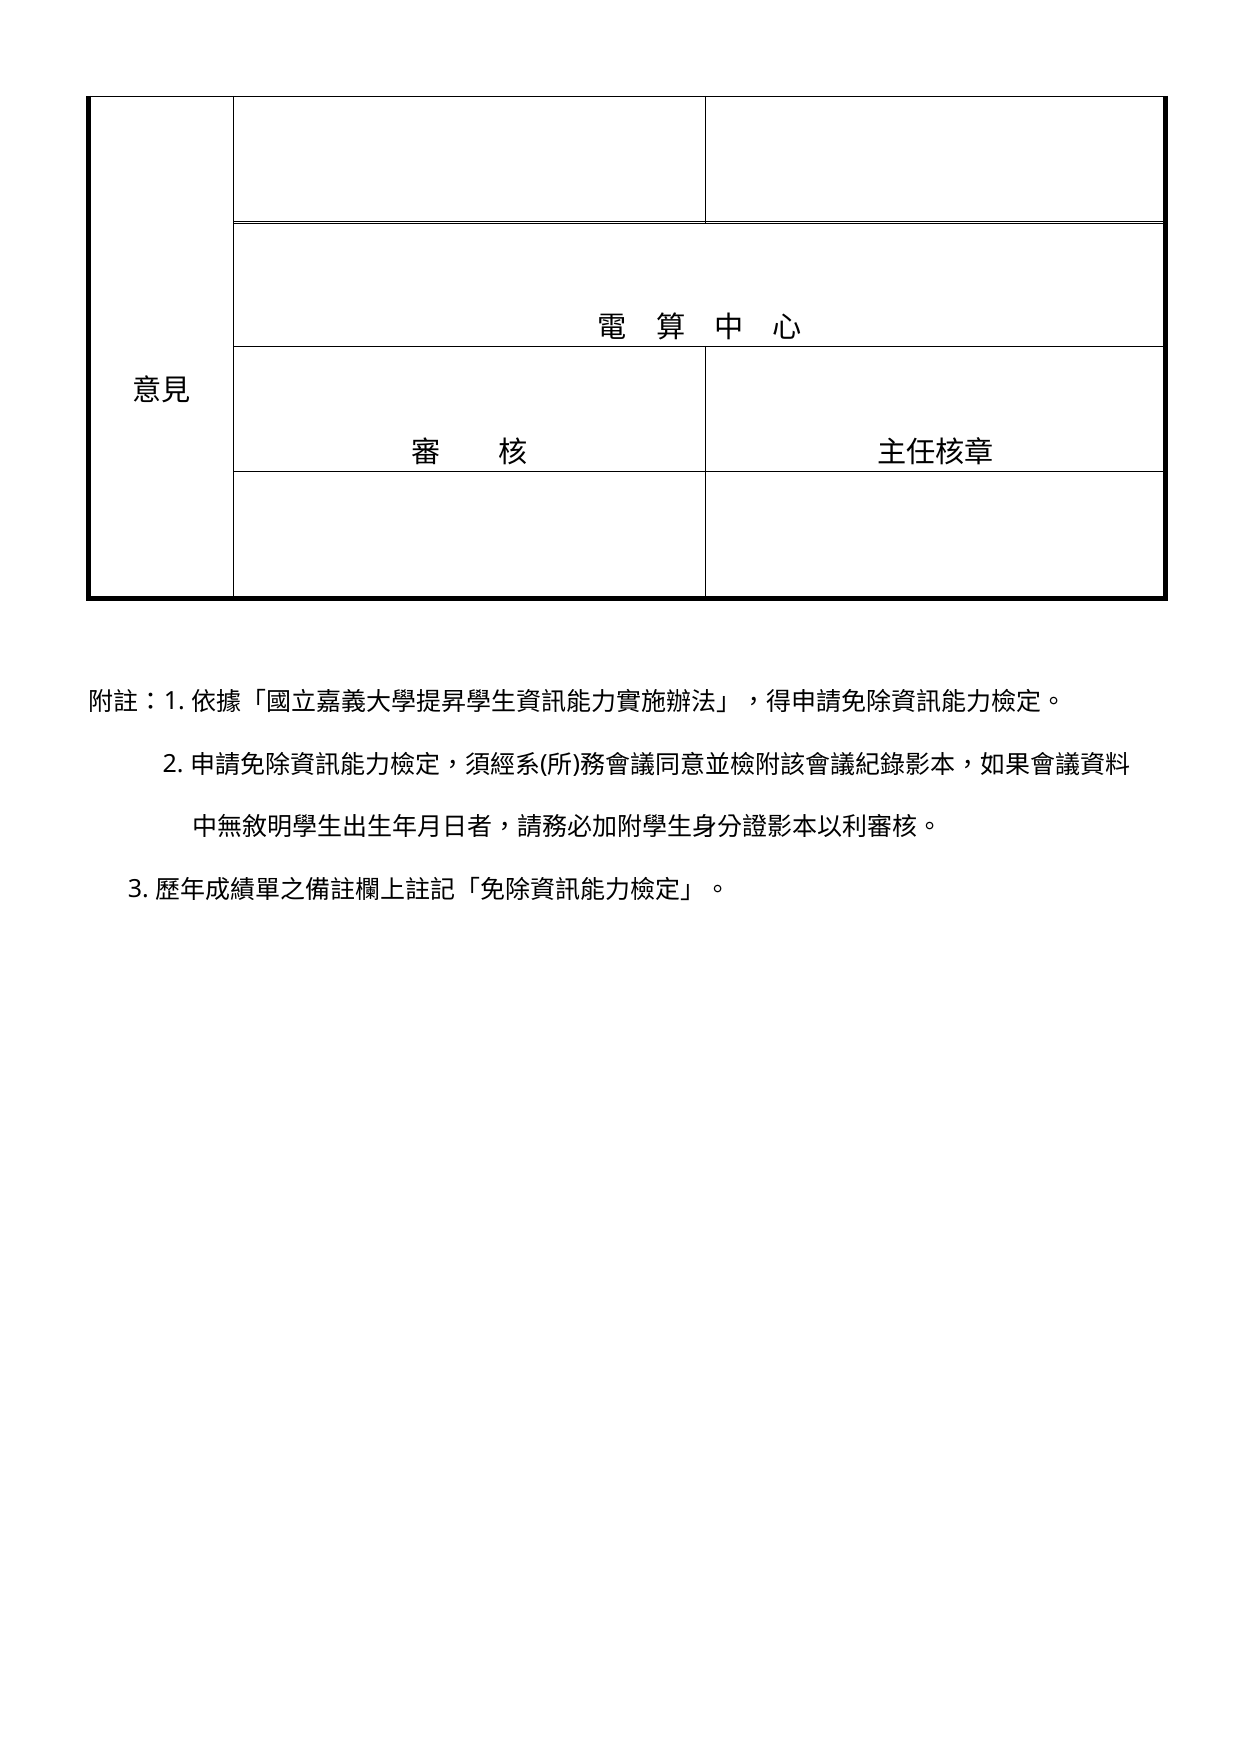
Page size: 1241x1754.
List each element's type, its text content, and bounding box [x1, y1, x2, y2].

text 2. 申請免除資訊能力檢定，須經系(所)務會議同意並檢附該會議紀錄影本，如果會議資料中無敘明學生出生年月日者，請務必加附學生身分證影本以利審核。 [162, 721, 1152, 846]
table_cell 電 算 中 心 [234, 224, 1163, 346]
table_cell 主任核章 [706, 347, 1163, 471]
table_cell 審 核 [234, 347, 705, 471]
text 3. 歷年成績單之備註欄上註記「免除資訊能力檢定」。 [89, 846, 1152, 908]
table_cell [706, 472, 1163, 596]
text 附註：1. 依據「國立嘉義大學提昇學生資訊能力實施辦法」，得申請免除資訊能力檢定。 [89, 658, 1152, 721]
table_cell [234, 97, 705, 221]
table_cell 意見 [91, 97, 233, 596]
table_cell [234, 472, 705, 596]
table_cell [706, 97, 1163, 221]
